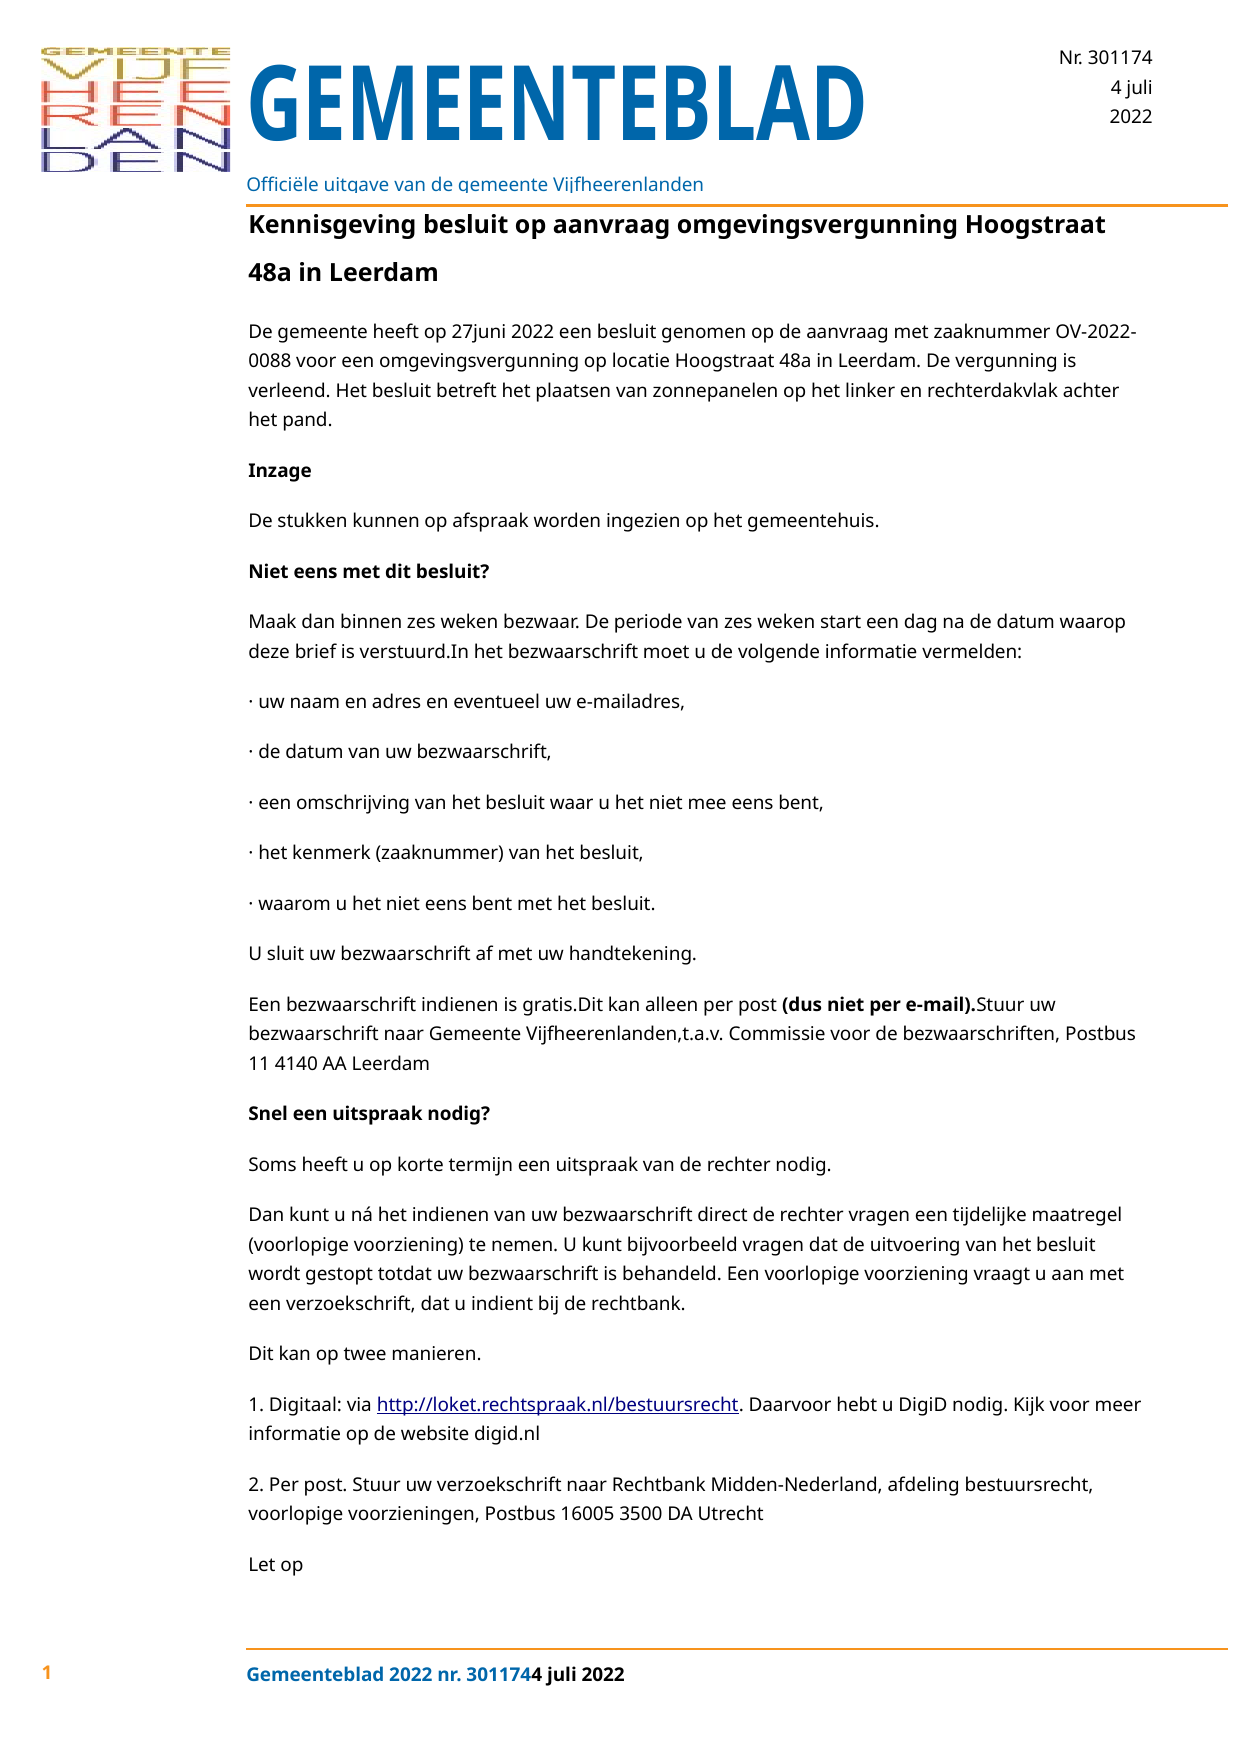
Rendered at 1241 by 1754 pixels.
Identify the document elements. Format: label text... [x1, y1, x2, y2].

text Let op [248, 1551, 1152, 1577]
text · het kenmerk (zaaknummer) van het besluit, [248, 839, 1152, 865]
text · waarom u het niet eens bent met het besluit. [248, 890, 1152, 916]
text · uw naam en adres en eventueel uw e-mailadres, [248, 688, 1152, 714]
text · de datum van uw bezwaarschrift, [248, 739, 1152, 764]
text Kennisgeving besluit op aanvraag omgevingsvergunning Hoogstraat 48a in Leerdam [248, 207, 1152, 288]
text 1. Digitaal: via http://loket.rechtspraak.nl/bestuursrecht. Daarvoor hebt u DigiD nodig. Kijk voor meer informatie op de website digid.nl [248, 1391, 1152, 1446]
text 2. Per post. Stuur uw verzoekschrift naar Rechtbank Midden-Nederland, afdeling bestuursrecht, voorlopige voorzieningen, Postbus 16005 3500 DA Utrecht [248, 1471, 1152, 1526]
text De stukken kunnen op afspraak worden ingezien op het gemeentehuis. [248, 507, 1152, 533]
text Inzage [248, 457, 1152, 483]
text Snel een uitspraak nodig? [248, 1100, 1152, 1126]
text Een bezwaarschrift indienen is gratis.Dit kan alleen per post (dus niet per e-mail).Stuur uw bezwaarschrift naar Gemeente Vijfheerenlanden,t.a.v. Commissie voor de bezwaarschriften, Postbus 11 4140 AA Leerdam [248, 991, 1152, 1076]
text Soms heeft u op korte termijn een uitspraak van de rechter nodig. [248, 1151, 1152, 1177]
text De gemeente heeft op 27juni 2022 een besluit genomen op de aanvraag met zaaknummer OV-2022-0088 voor een omgevingsvergunning op locatie Hoogstraat 48a in Leerdam. De vergunning is verleend. Het besluit betreft het plaatsen van zonnepanelen op het linker en rechterdakvlak achter het pand. [248, 318, 1152, 432]
text Maak dan binnen zes weken bezwaar. De periode van zes weken start een dag na de datum waarop deze brief is verstuurd.In het bezwaarschrift moet u de volgende informatie vermelden: [248, 608, 1152, 664]
text Niet eens met dit besluit? [248, 558, 1152, 584]
text · een omschrijving van het besluit waar u het niet mee eens bent, [248, 789, 1152, 815]
picture [41, 47, 231, 172]
text U sluit uw bezwaarschrift af met uw handtekening. [248, 940, 1152, 966]
text Dan kunt u ná het indienen van uw bezwaarschrift direct de rechter vragen een tijdelijke maatregel (voorlopige voorziening) te nemen. U kunt bijvoorbeeld vragen dat de uitvoering van het besluit wordt gestopt totdat uw bezwaarschrift is behandeld. Een voorlopige voorziening vraagt u aan met een verzoekschrift, dat u indient bij de rechtbank. [248, 1201, 1152, 1316]
text Dit kan op twee manieren. [248, 1340, 1152, 1366]
